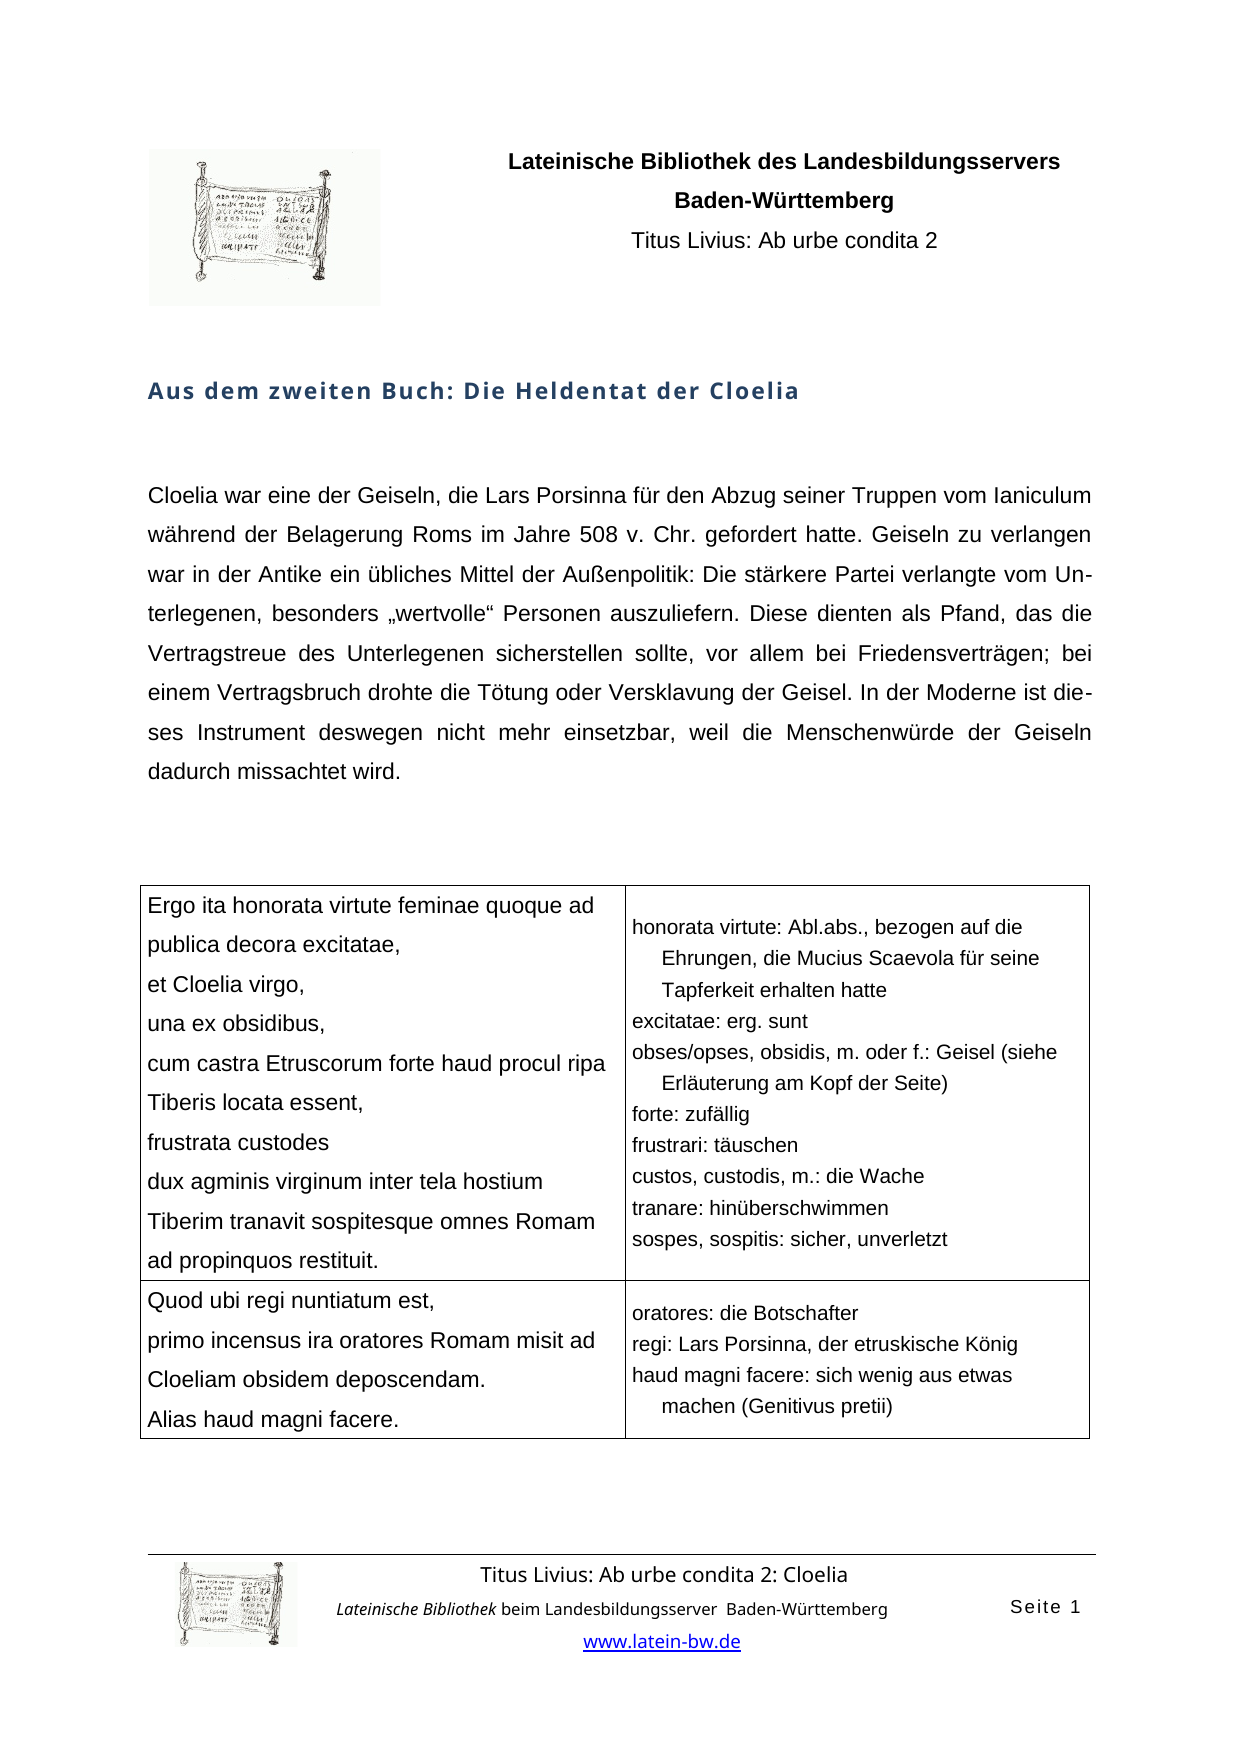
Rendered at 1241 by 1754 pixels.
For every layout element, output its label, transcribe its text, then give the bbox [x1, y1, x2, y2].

table_header [136, 148, 472, 307]
table_cell oratores: die Botschafter regi: Lars Porsinna, der etruskische König haud magni facere: sich wenig aus etwas machen (Genitivus pretii) [626, 1281, 1089, 1438]
subtitle Aus dem zweiten Buch: Die Heldentat der Cloelia [148, 374, 1093, 406]
text Cloelia war eine der Geiseln, die Lars Porsinna für den Abzug seiner Truppen vom Ianiculum während der Belagerung Roms im Jahre 508 v. Chr. gefordert hatte. Geiseln zu verlangen war in der Antike ein übliches Mittel der Außenpolitik: Die stärkere Partei verlangte vom Un­terlegenen, besonders „wertvolle“ Personen auszuliefern. Diese dienten als Pfand, das die Vertragstreue des Unterlegenen sicherstellen sollte, vor allem bei Friedensverträgen; bei einem Vertragsbruch drohte die Tötung oder Versklavung der Geisel. In der Moderne ist die­ses Instrument deswegen nicht mehr einsetzbar, weil die Menschenwürde der Geiseln dadurch missachtet wird. [148, 482, 1093, 784]
table_header Ergo ita honorata virtute feminae quoque ad publica decora excitatae, et Cloelia virgo, una ex obsidibus, cum castra Etruscorum forte haud procul ripa Tiberis locata essent, frustrata custodes dux agminis virginum inter tela hostium Tiberim tranavit sospitesque omnes Romam ad propinquos restituit. [141, 886, 625, 1280]
picture [174, 1562, 298, 1647]
table_cell Quod ubi regi nuntiatum est, primo incensus ira oratores Romam misit ad Cloeliam obsidem deposcendam. Alias haud magni facere. [141, 1281, 625, 1438]
table_header honorata virtute: Abl.abs., bezogen auf die Ehrungen, die Mucius Scaevola für seine Tapferkeit erhalten hatte excitatae: erg. sunt obses/opses, obsidis, m. oder f.: Geisel (siehe Erläuterung am Kopf der Seite) forte: zufällig frustrari: täuschen custos, custodis, m.: die Wache tranare: hinüberschwimmen sospes, sospitis: sicher, unverletzt [626, 886, 1089, 1280]
table_header Lateinische Bibliothek des Landesbildungsservers Baden-Württemberg Titus Livius: Ab urbe condita 2 [473, 148, 1096, 307]
picture [149, 149, 381, 306]
